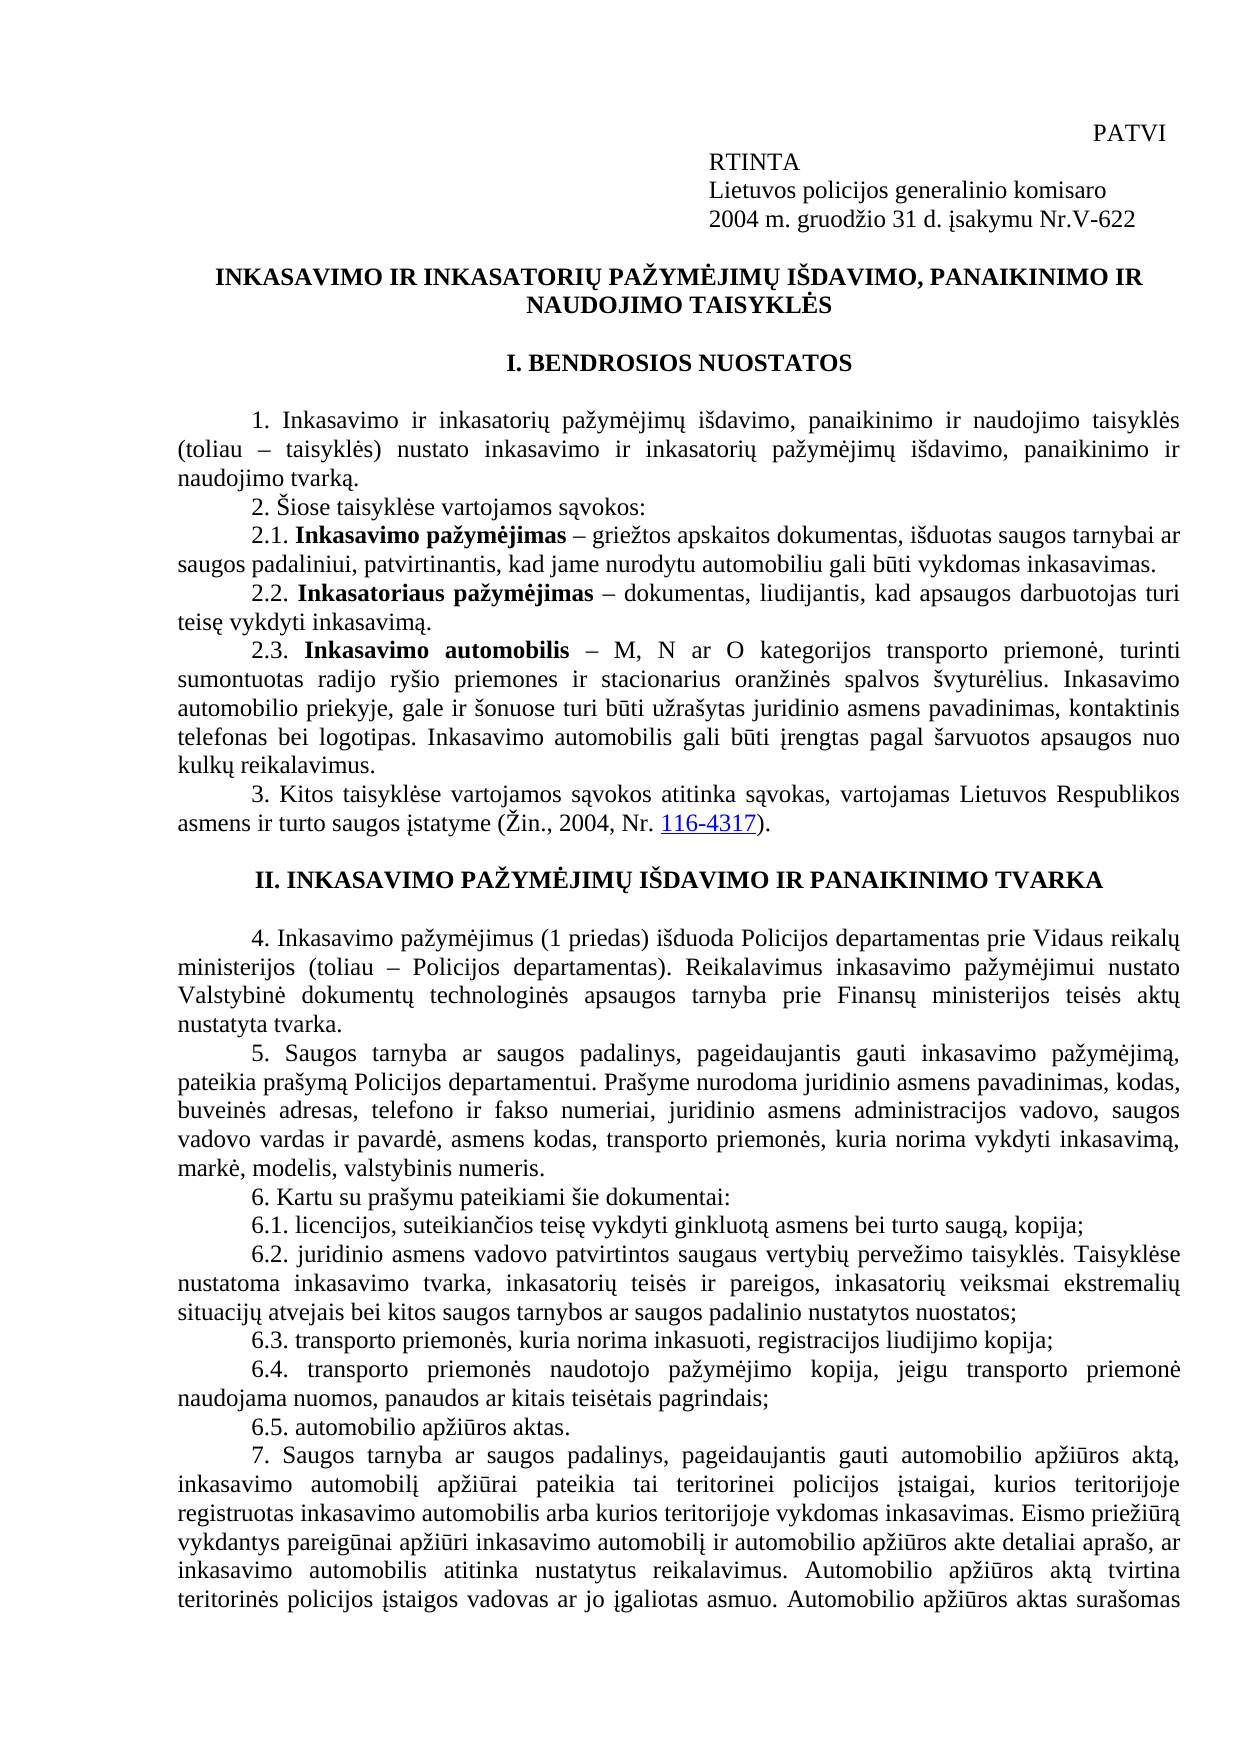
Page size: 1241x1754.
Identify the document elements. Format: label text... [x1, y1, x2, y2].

text II. INKASAVIMO PAŽYMĖJIMŲ IŠDAVIMo ir panaikinimo tvarka [177, 866, 1181, 894]
text PATVIRTINTA [709, 118, 1181, 176]
text 6.3. transporto priemonės, kuria norima inkasuoti, registracijos liudijimo kopija; [177, 1326, 1181, 1354]
text 2.2. Inkasatoriaus pažymėjimas – dokumentas, liudijantis, kad apsaugos darbuotojas turi teisę vykdyti inkasavimą. [177, 578, 1181, 636]
text 6.1. licencijos, suteikiančios teisę vykdyti ginkluotą asmens bei turto saugą, kopija; [177, 1211, 1181, 1239]
text 2004 m. gruodžio 31 d. įsakymu Nr.V-622 [177, 204, 1181, 233]
text 6.5. automobilio apžiūros aktas. [177, 1412, 1181, 1441]
text 2. Šiose taisyklėse vartojamos sąvokos: [177, 492, 1181, 521]
text 3. Kitos taisyklėse vartojamos sąvokos atitinka sąvokas, vartojamas Lietuvos Respublikos asmens ir turto saugos įstatyme (Žin., 2004, Nr. 116-4317). [177, 779, 1181, 837]
text 4. Inkasavimo pažymėjimus (1 priedas) išduoda Policijos departamentas prie Vidaus reikalų ministerijos (toliau – Policijos departamentas). Reikalavimus inkasavimo pažymėjimui nustato Valstybinė dokumentų technologinės apsaugos tarnyba prie Finansų ministerijos teisės aktų nustatyta tvarka. [177, 923, 1181, 1038]
text 6. Kartu su prašymu pateikiami šie dokumentai: [177, 1182, 1181, 1211]
text 2.3. Inkasavimo automobilis – M, N ar O kategorijos transporto priemonė, turinti sumontuotas radijo ryšio priemones ir stacionarius oranžinės spalvos švyturėlius. Inkasavimo automobilio priekyje, gale ir šonuose turi būti užrašytas juridinio asmens pavadinimas, kontaktinis telefonas bei logotipas. Inkasavimo automobilis gali būti įrengtas pagal šarvuotos apsaugos nuo kulkų reikalavimus. [177, 636, 1181, 779]
text 1. Inkasavimo ir inkasatorių pažymėjimų išdavimo, panaikinimo ir naudojimo taisyklės (toliau – taisyklės) nustato inkasavimo ir inkasatorių pažymėjimų išdavimo, panaikinimo ir naudojimo tvarką. [177, 406, 1181, 492]
text I. BENDROSIOS NUOSTATOS [177, 348, 1181, 377]
text 7. Saugos tarnyba ar saugos padalinys, pageidaujantis gauti automobilio apžiūros aktą, inkasavimo automobilį apžiūrai pateikia tai teritorinei policijos įstaigai, kurios teritorijoje registruotas inkasavimo automobilis arba kurios teritorijoje vykdomas inkasavimas. Eismo priežiūrą vykdantys pareigūnai apžiūri inkasavimo automobilį ir automobilio apžiūros akte detaliai aprašo, ar inkasavimo automobilis atitinka nustatytus reikalavimus. Automobilio apžiūros aktą tvirtina teritorinės policijos įstaigos vadovas ar jo įgaliotas asmuo. Automobilio apžiūros aktas surašomas [177, 1441, 1181, 1613]
text 6.4. transporto priemonės naudotojo pažymėjimo kopija, jeigu transporto priemonė naudojama nuomos, panaudos ar kitais teisėtais pagrindais; [177, 1354, 1181, 1412]
text INKASAVIMO IR INKASATORIŲ PAŽYMĖJIMŲ IŠDAVIMO, PANAIKINIMO IR NAUDOJIMO TAISYKLĖS [177, 262, 1181, 319]
text 2.1. Inkasavimo pažymėjimas – griežtos apskaitos dokumentas, išduotas saugos tarnybai ar saugos padaliniui, patvirtinantis, kad jame nurodytu automobiliu gali būti vykdomas inkasavimas. [177, 521, 1181, 578]
text 6.2. juridinio asmens vadovo patvirtintos saugaus vertybių pervežimo taisyklės. Taisyklėse nustatoma inkasavimo tvarka, inkasatorių teisės ir pareigos, inkasatorių veiksmai ekstremalių situacijų atvejais bei kitos saugos tarnybos ar saugos padalinio nustatytos nuostatos; [177, 1239, 1181, 1326]
text Lietuvos policijos generalinio komisaro [177, 176, 1181, 204]
text 5. Saugos tarnyba ar saugos padalinys, pageidaujantis gauti inkasavimo pažymėjimą, pateikia prašymą Policijos departamentui. Prašyme nurodoma juridinio asmens pavadinimas, kodas, buveinės adresas, telefono ir fakso numeriai, juridinio asmens administracijos vadovo, saugos vadovo vardas ir pavardė, asmens kodas, transporto priemonės, kuria norima vykdyti inkasavimą, markė, modelis, valstybinis numeris. [177, 1038, 1181, 1182]
